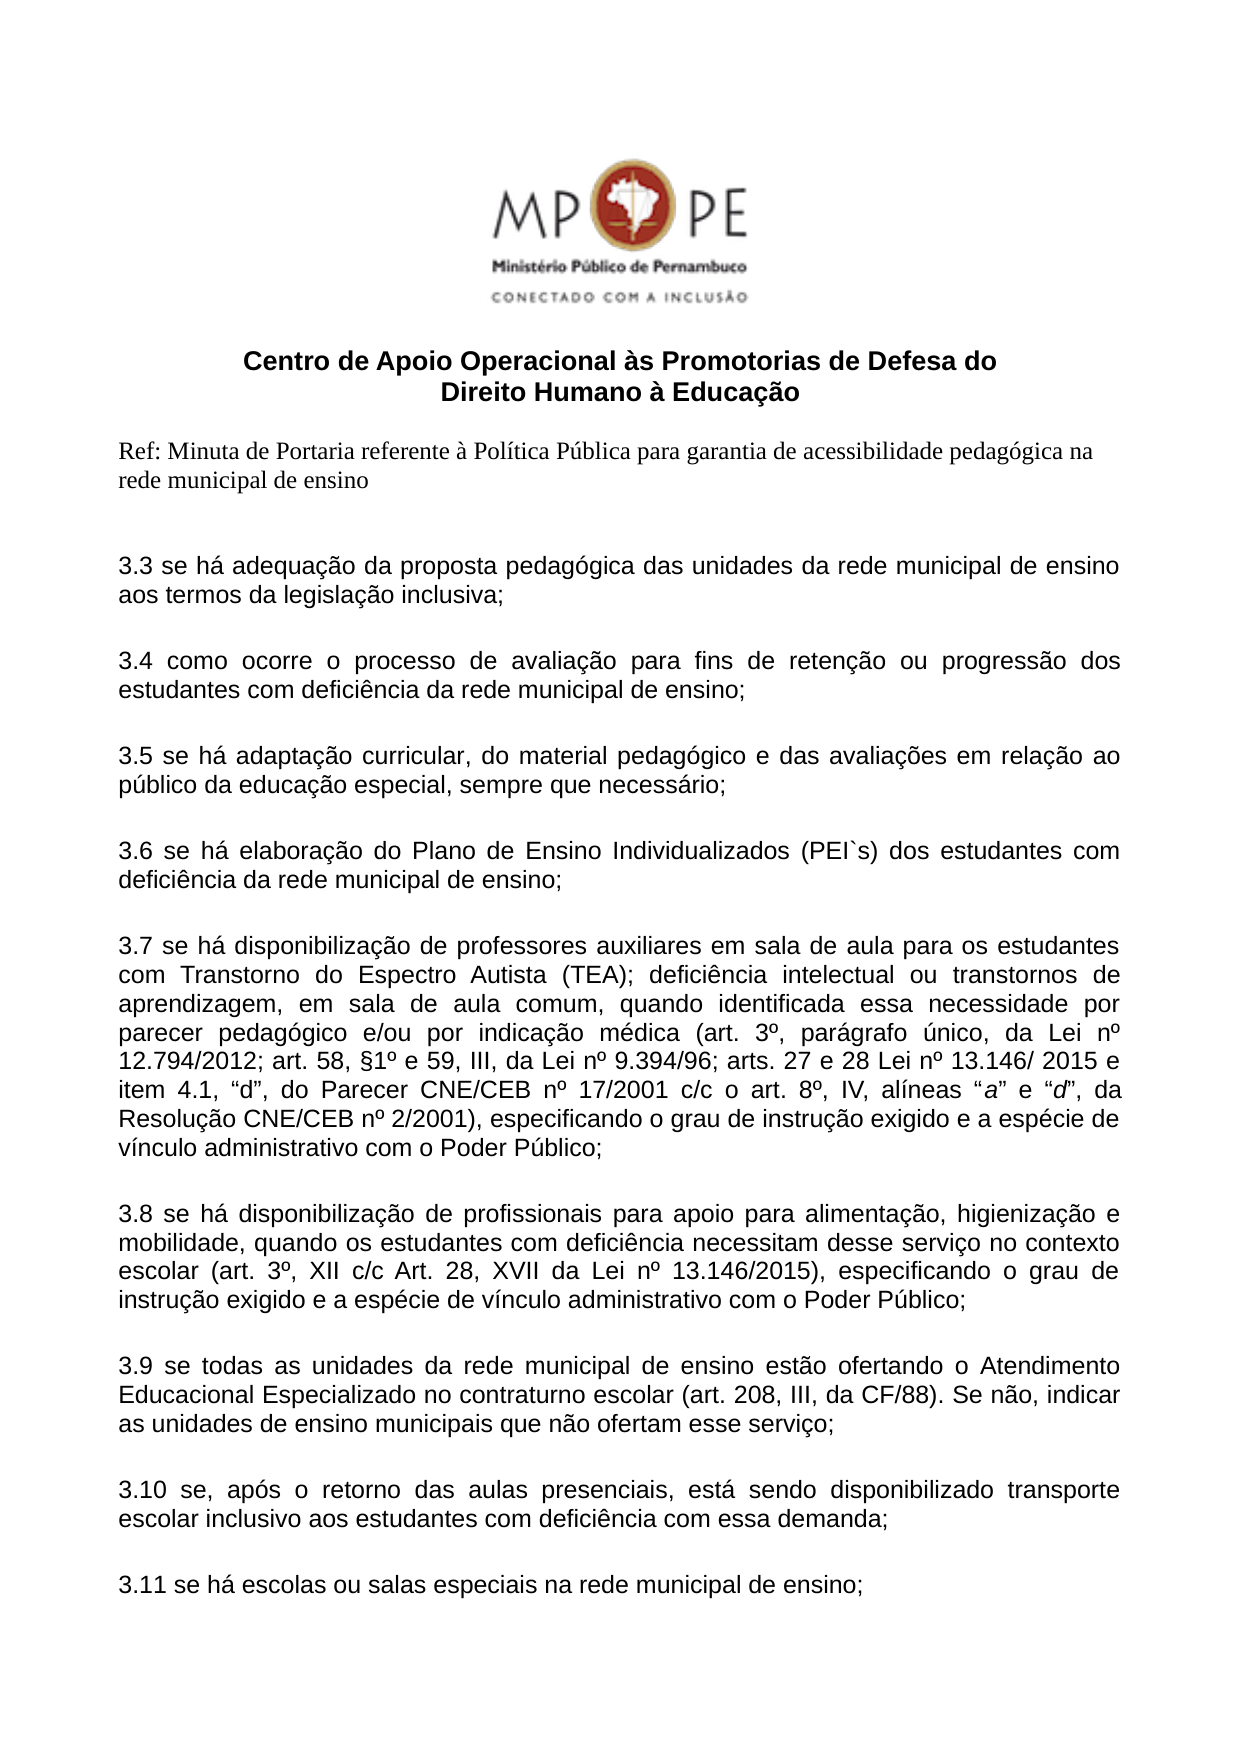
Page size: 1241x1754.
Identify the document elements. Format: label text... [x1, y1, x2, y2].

text 3.8 se há disponibilização de profissionais para apoio para alimentação, higienização e mobilidade, quando os estudantes com deficiência necessitam desse serviço no contexto escolar (art. 3º, XII c/c Art. 28, XVII da Lei nº 13.146/2015), especificando o grau de instrução exigido e a espécie de vínculo administrativo com o Poder Público; [118, 1199, 1122, 1314]
text 3.9 se todas as unidades da rede municipal de ensino estão ofertando o Atendimento Educacional Especializado no contraturno escolar (art. 208, III, da CF/88). Se não, indicar as unidades de ensino municipais que não ofertam esse serviço; [118, 1351, 1122, 1437]
text 3.5 se há adaptação curricular, do material pedagógico e das avaliações em relação ao público da educação especial, sempre que necessário; [118, 741, 1122, 799]
text 3.7 se há disponibilização de professores auxiliares em sala de aula para os estudantes com Transtorno do Espectro Autista (TEA); deficiência intelectual ou transtornos de aprendizagem, em sala de aula comum, quando identificada essa necessidade por parecer pedagógico e/ou por indicação médica (art. 3º, parágrafo único, da Lei nº 12.794/2012; art. 58, §1º e 59, III, da Lei nº 9.394/96; arts. 27 e 28 Lei nº 13.146/ 2015 e item 4.1, “d”, do Parecer CNE/CEB nº 17/2001 c/c o art. 8º, IV, alíneas “a” e “d”, da Resolução CNE/CEB nº 2/2001), especificando o grau de instrução exigido e a espécie de vínculo administrativo com o Poder Público; [118, 931, 1122, 1161]
picture [431, 118, 809, 345]
text 3.11 se há escolas ou salas especiais na rede municipal de ensino; [118, 1570, 1122, 1599]
text 3.10 se, após o retorno das aulas presenciais, está sendo disponibilizado transporte escolar inclusivo aos estudantes com deficiência com essa demanda; [118, 1475, 1122, 1532]
text 3.3 se há adequação da proposta pedagógica das unidades da rede municipal de ensino aos termos da legislação inclusiva; [118, 551, 1122, 609]
text 3.6 se há elaboração do Plano de Ensino Individualizados (PEI`s) dos estudantes com deficiência da rede municipal de ensino; [118, 836, 1122, 894]
text 3.4 como ocorre o processo de avaliação para fins de retenção ou progressão dos estudantes com deficiência da rede municipal de ensino; [118, 646, 1122, 704]
